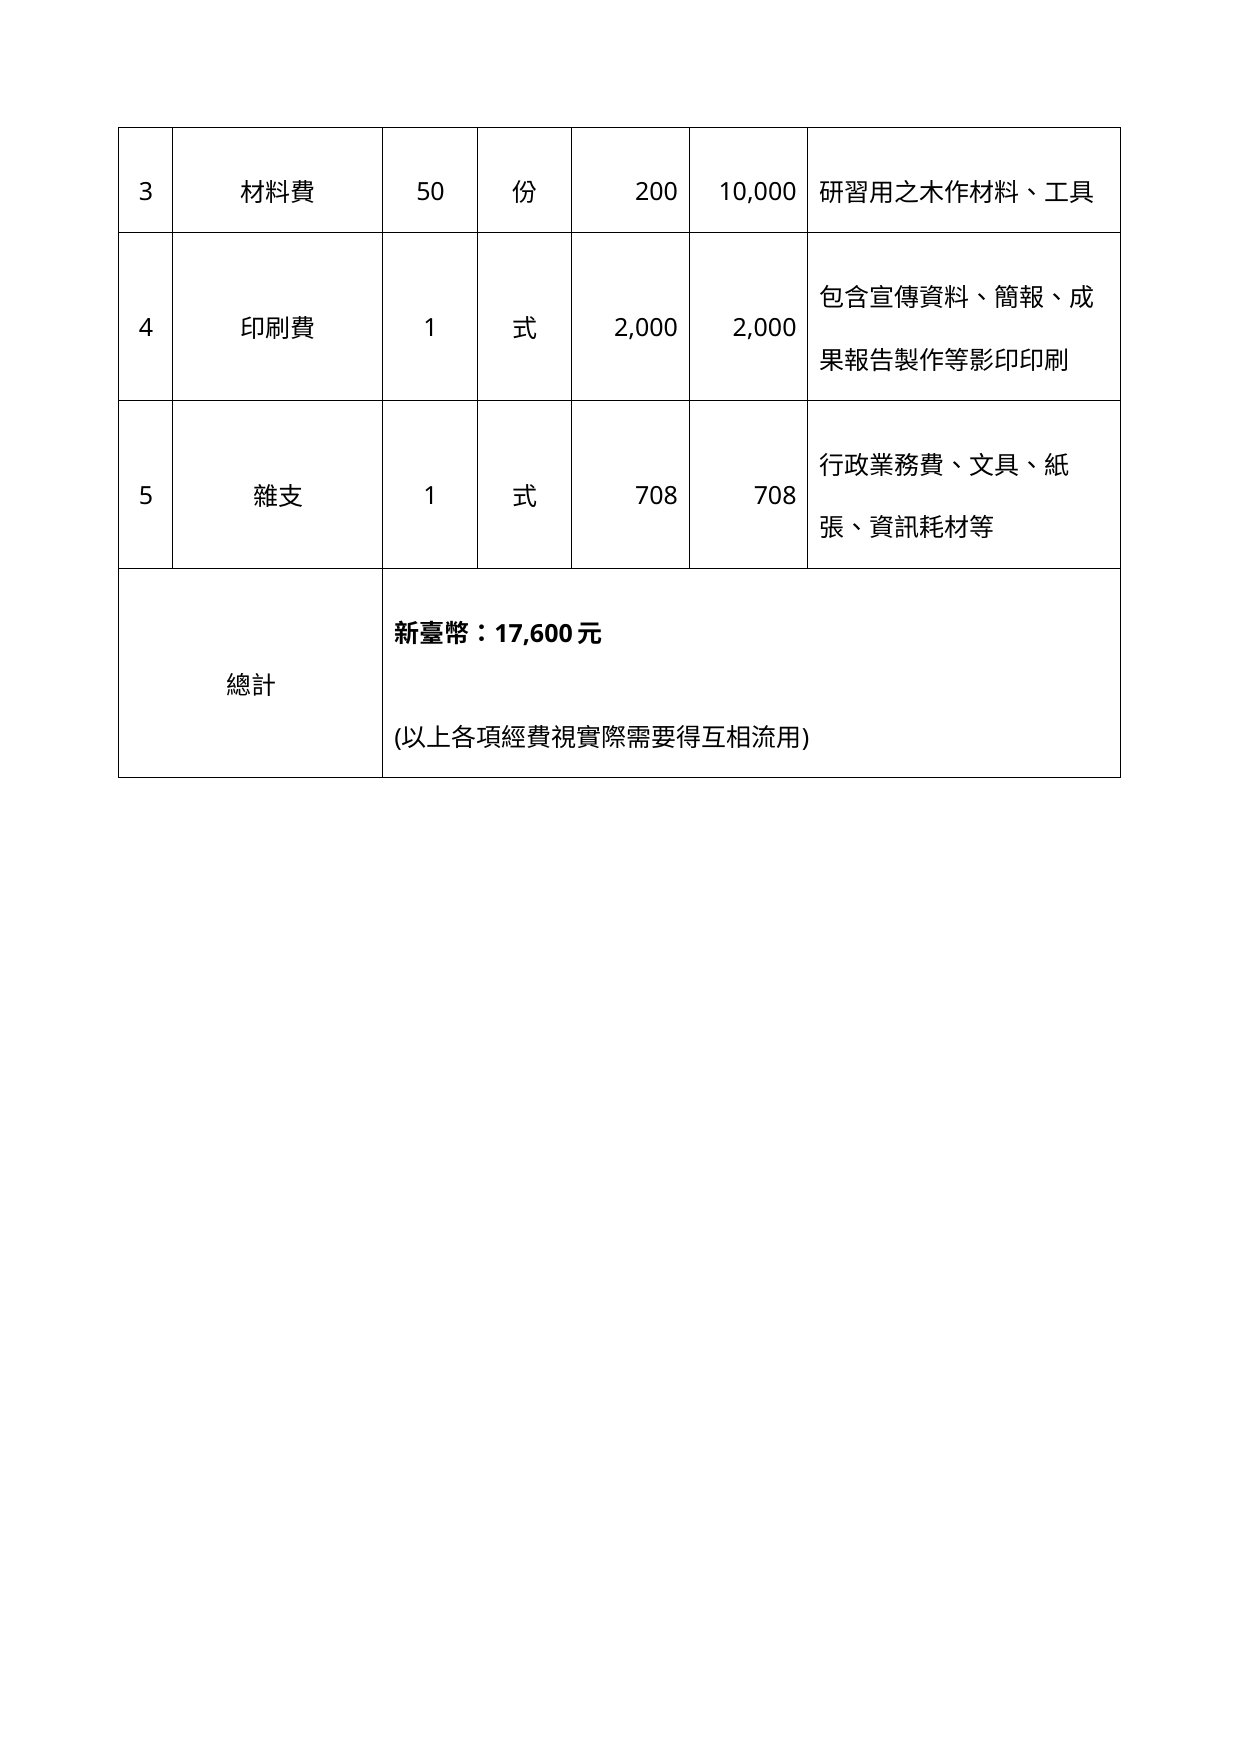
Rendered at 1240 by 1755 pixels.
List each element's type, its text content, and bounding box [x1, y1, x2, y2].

table_cell 研習用之木作材料、工具 [808, 128, 1120, 232]
table_cell 1 [383, 233, 477, 400]
table_cell 50 [383, 128, 477, 232]
table_cell 708 [690, 401, 807, 568]
table_cell 708 [572, 401, 689, 568]
table_cell 3 [119, 128, 172, 232]
table_cell 2,000 [690, 233, 807, 400]
table_cell 行政業務費、文具、紙張、資訊耗材等 [808, 401, 1120, 568]
table_cell 材料費 [173, 128, 382, 232]
table_cell 10,000 [690, 128, 807, 232]
table_cell 印刷費 [173, 233, 382, 400]
table_cell 200 [572, 128, 689, 232]
table_cell 1 [383, 401, 477, 568]
table_cell 式 [478, 401, 571, 568]
table_cell 包含宣傳資料、簡報、成果報告製作等影印印刷 [808, 233, 1120, 400]
table_cell 雜支 [173, 401, 382, 568]
table_cell 份 [478, 128, 571, 232]
table_cell 式 [478, 233, 571, 400]
table_cell 總計 [119, 569, 382, 777]
table_cell 4 [119, 233, 172, 400]
table_cell 新臺幣：17,600元 (以上各項經費視實際需要得互相流用) [383, 569, 1120, 777]
table_cell 5 [119, 401, 172, 568]
table_cell 2,000 [572, 233, 689, 400]
